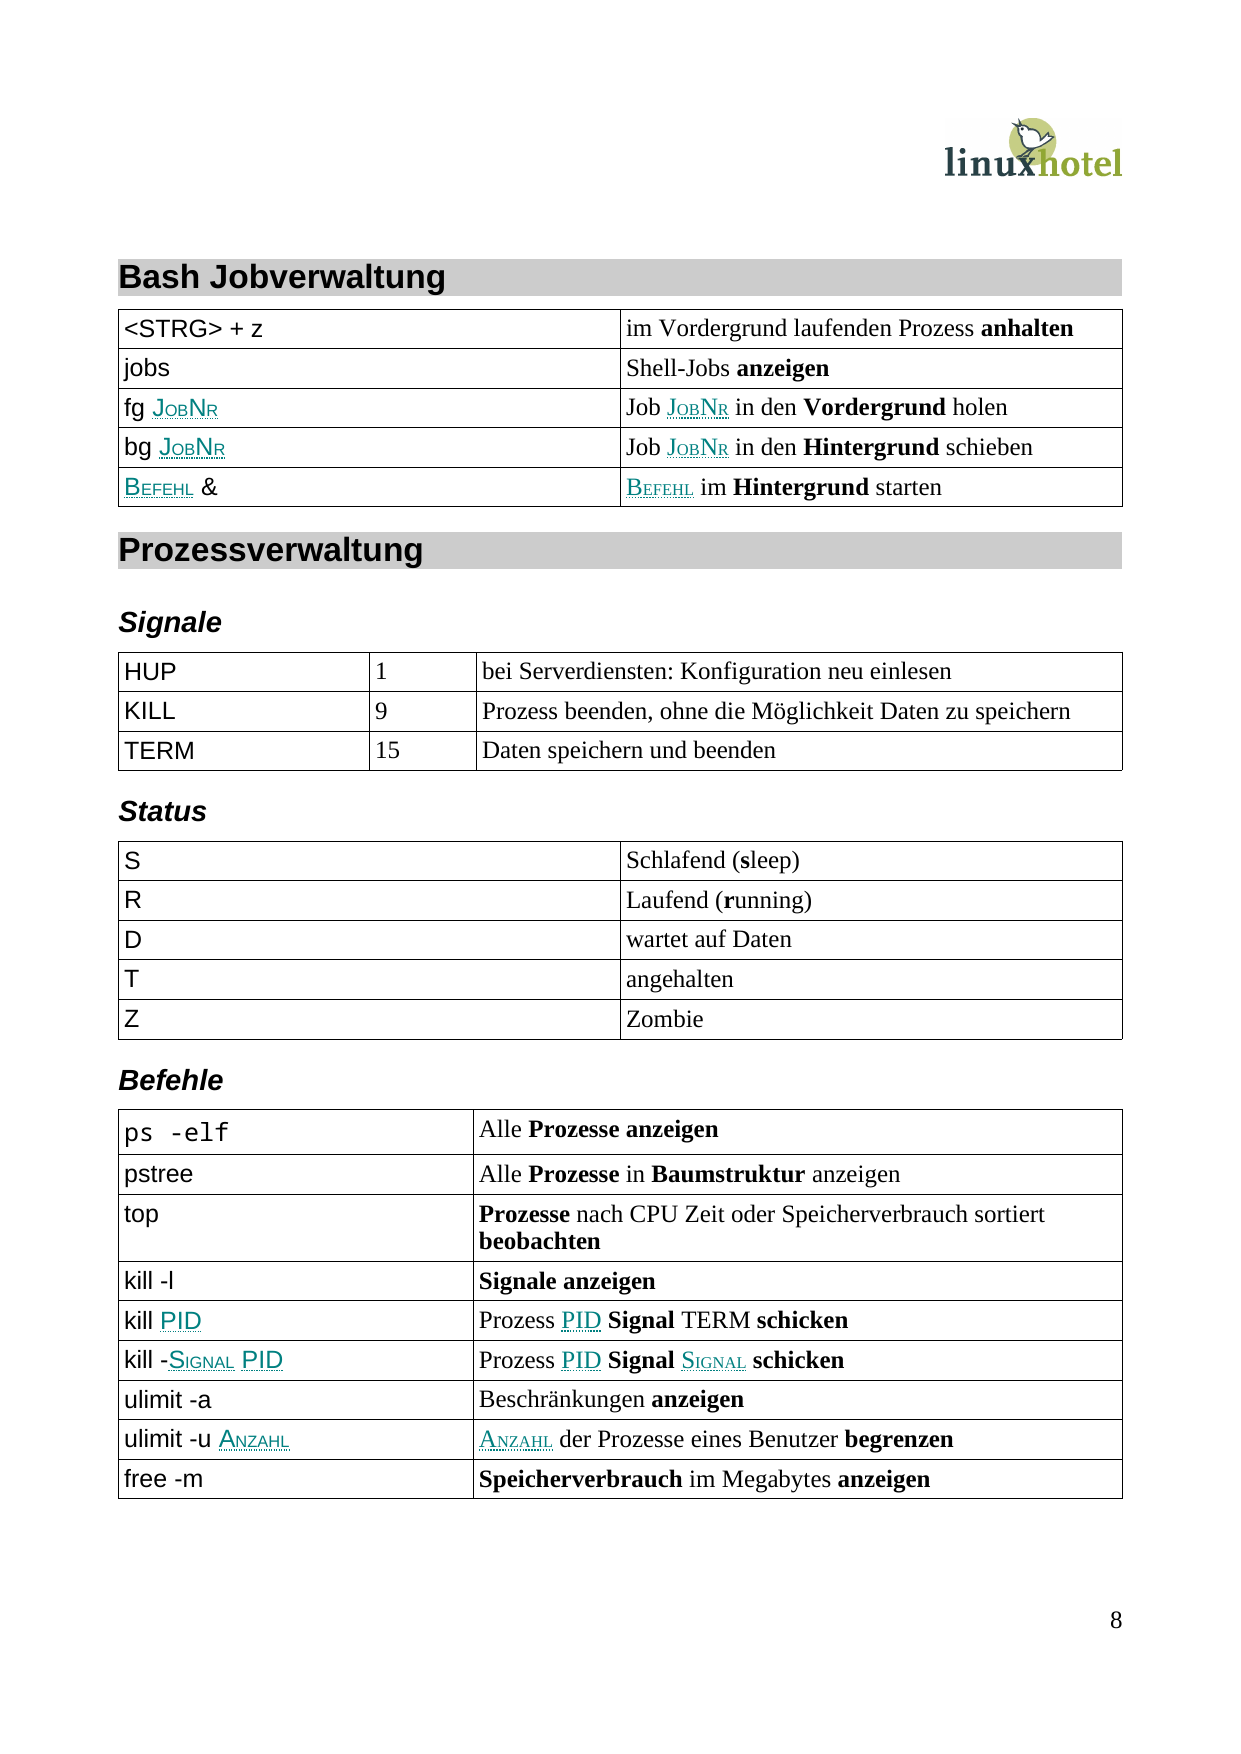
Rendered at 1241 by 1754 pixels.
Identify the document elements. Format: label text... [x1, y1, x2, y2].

table_cell fg JobNr [119, 389, 620, 427]
subtitle Prozessverwaltung [118, 532, 1122, 569]
table_cell Daten speichern und beenden [477, 732, 1122, 770]
table_cell Speicherverbrauch im Megabytes anzeigen [474, 1460, 1122, 1498]
table_header 1 [370, 653, 476, 691]
table_header <STRG> + z [119, 310, 620, 348]
table_cell wartet auf Daten [621, 921, 1122, 959]
table_header Alle Prozesse anzeigen [474, 1110, 1122, 1154]
table_cell kill -Signal PID [119, 1341, 473, 1380]
table_cell bg JobNr [119, 428, 620, 467]
table_cell Prozess beenden, ohne die Möglichkeit Daten zu speichern [477, 692, 1122, 731]
table_header ps -elf [119, 1110, 473, 1154]
table_cell Befehl im Hintergrund starten [621, 468, 1122, 506]
table_cell free -m [119, 1460, 473, 1498]
table_cell ulimit -a [119, 1381, 473, 1419]
subtitle Status [118, 795, 1122, 828]
subtitle Befehle [118, 1064, 1122, 1096]
table_cell pstree [119, 1155, 473, 1194]
table_cell T [119, 960, 620, 999]
table_cell Z [119, 1000, 620, 1039]
table_cell Zombie [621, 1000, 1122, 1039]
table_header Schlafend (sleep) [621, 842, 1122, 880]
table_cell top [119, 1195, 473, 1261]
table_cell Prozess PID Signal Signal schicken [474, 1341, 1122, 1380]
table_cell 9 [370, 692, 476, 731]
table_cell Prozesse nach CPU Zeit oder Speicherverbrauch sortiert beobachten [474, 1195, 1122, 1261]
picture [945, 118, 1123, 177]
table_cell D [119, 921, 620, 959]
table_cell Shell-Jobs anzeigen [621, 349, 1122, 388]
table_cell TERM [119, 732, 369, 770]
subtitle Bash Jobverwaltung [118, 259, 1122, 296]
table_cell Job JobNr in den Hintergrund schieben [621, 428, 1122, 467]
table_cell ulimit -u Anzahl [119, 1420, 473, 1459]
table_cell kill PID [119, 1301, 473, 1340]
subtitle Signale [118, 606, 1122, 639]
table_cell KILL [119, 692, 369, 731]
table_cell kill -l [119, 1262, 473, 1300]
table_cell Befehl & [119, 468, 620, 506]
table_cell angehalten [621, 960, 1122, 999]
table_header im Vordergrund laufenden Prozess anhalten [621, 310, 1122, 348]
table_cell Laufend (running) [621, 881, 1122, 920]
table_cell Anzahl der Prozesse eines Benutzer begrenzen [474, 1420, 1122, 1459]
table_cell R [119, 881, 620, 920]
table_header S [119, 842, 620, 880]
table_cell Signale anzeigen [474, 1262, 1122, 1300]
table_cell Alle Prozesse in Baumstruktur anzeigen [474, 1155, 1122, 1194]
table_cell jobs [119, 349, 620, 388]
table_header bei Serverdiensten: Konfiguration neu einlesen [477, 653, 1122, 691]
table_cell Beschränkungen anzeigen [474, 1381, 1122, 1419]
table_cell 15 [370, 732, 476, 770]
table_cell Prozess PID Signal TERM schicken [474, 1301, 1122, 1340]
table_cell Job JobNr in den Vordergrund holen [621, 389, 1122, 427]
table_header HUP [119, 653, 369, 691]
